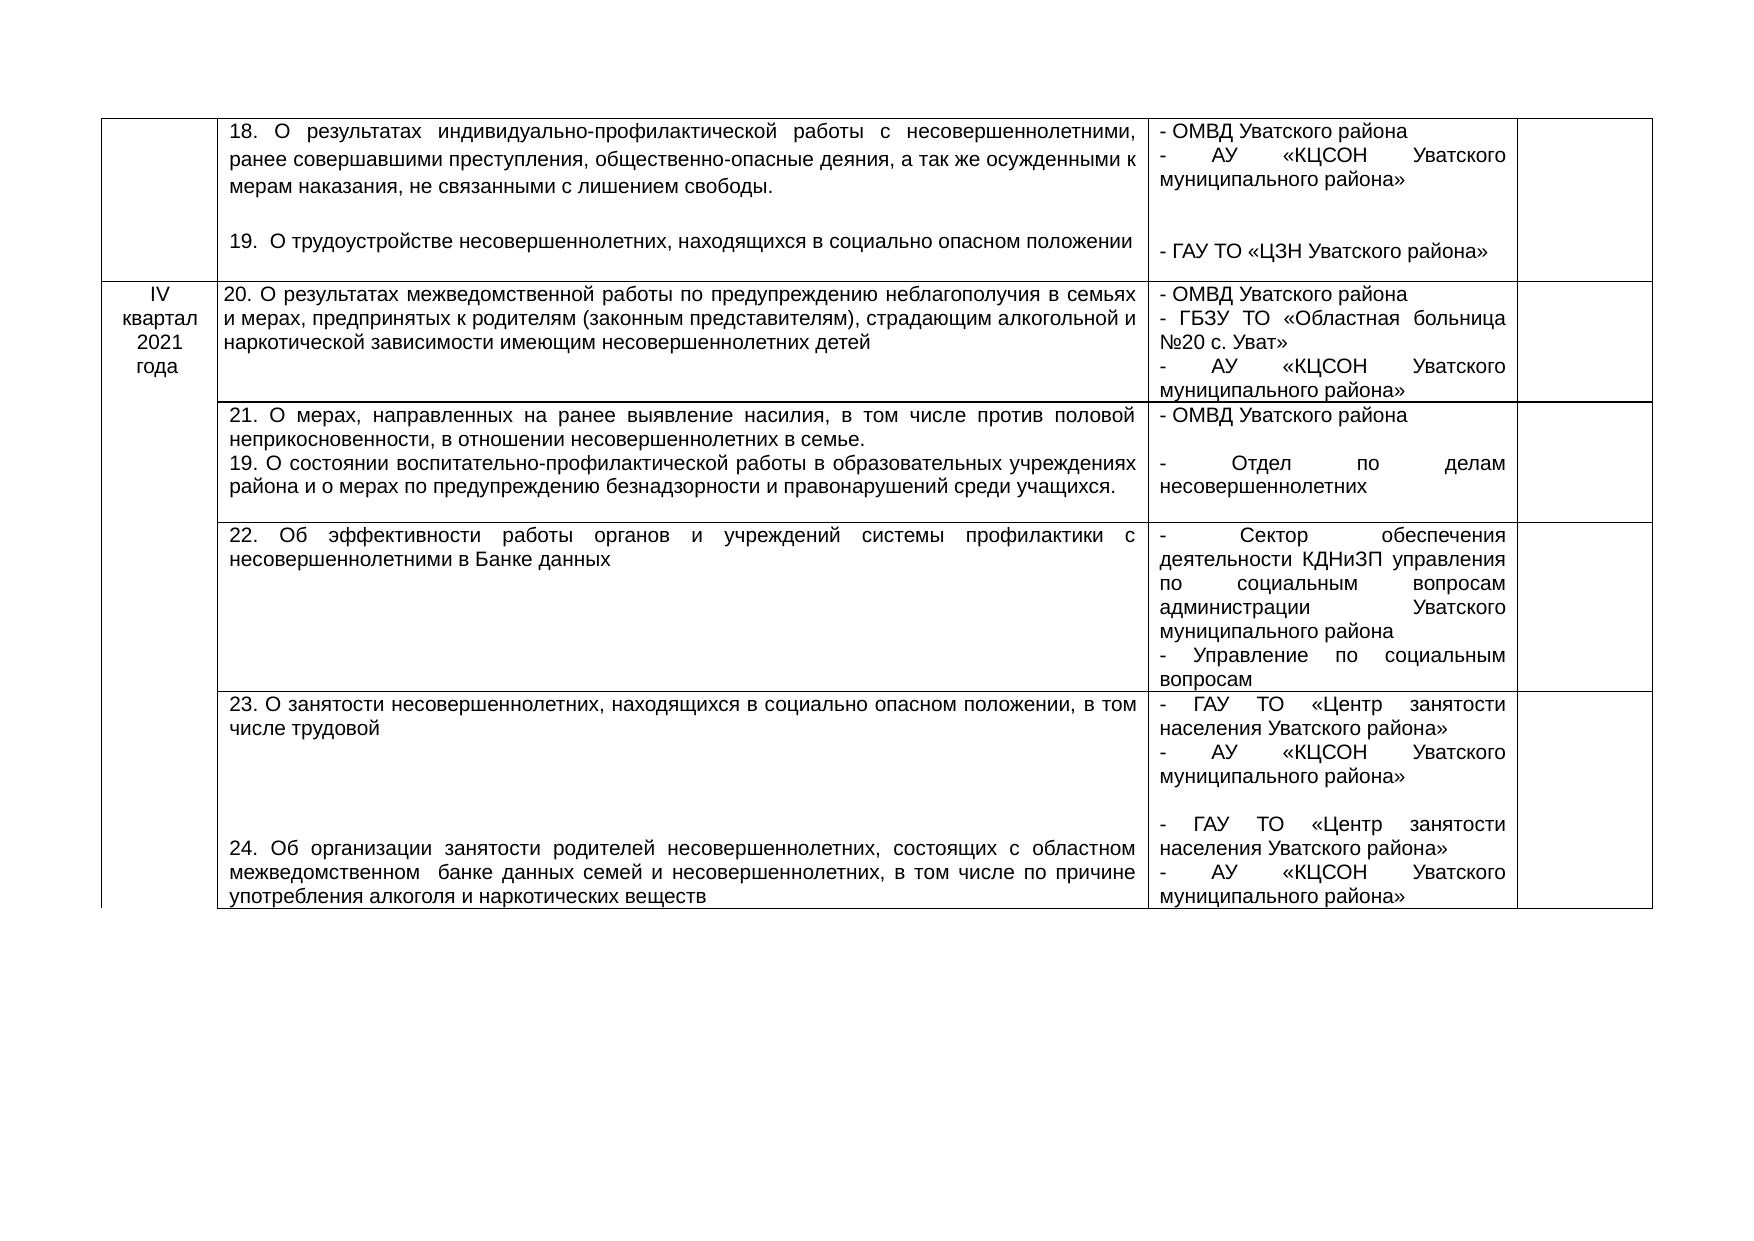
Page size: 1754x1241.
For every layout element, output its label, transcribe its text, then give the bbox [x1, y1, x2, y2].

table_cell 18. О результатах индивидуально-профилактической работы с несовершеннолетними, ранее совершавшими преступления, общественно-опасные деяния, а так же осужденными к мерам наказания, не связанными с лишением свободы. 19. О трудоустройстве несовершеннолетних, находящихся в социально опасном положении [218, 119, 1148, 281]
table_cell - ГАУ ТО «Центр занятости населения Уватского района» - АУ «КЦСОН Уватского муниципального района» - ГАУ ТО «Центр занятости населения Уватского района» - АУ «КЦСОН Уватского муниципального района» [1149, 692, 1517, 908]
table_cell 23. О занятости несовершеннолетних, находящихся в социально опасном положении, в том числе трудовой 24. Об организации занятости родителей несовершеннолетних, состоящих с областном межведомственном банке данных семей и несовершеннолетних, в том числе по причине употребления алкоголя и наркотических веществ [218, 692, 1148, 908]
table_cell - ОМВД Уватского района - ГБЗУ ТО «Областная больница №20 с. Уват» - АУ «КЦСОН Уватского муниципального района» [1149, 282, 1517, 401]
table_cell [1518, 523, 1652, 691]
table_cell [102, 119, 217, 281]
table_cell - Сектор обеспечения деятельности КДНиЗП управления по социальным вопросам администрации Уватского муниципального района - Управление по социальным вопросам [1149, 523, 1517, 691]
table_cell IV квартал 2021 года [102, 282, 217, 908]
table_cell [1518, 403, 1652, 522]
table_cell 20. О результатах межведомственной работы по предупреждению неблагополучия в семьях и мерах, предпринятых к родителям (законным представителям), страдающим алкогольной и наркотической зависимости имеющим несовершеннолетних детей [218, 282, 1148, 401]
table_cell 22. Об эффективности работы органов и учреждений системы профилактики с несовершеннолетними в Банке данных [218, 523, 1148, 691]
table_cell - ОМВД Уватского района - Отдел по делам несовершеннолетних [1149, 403, 1517, 522]
table_cell - ОМВД Уватского района - АУ «КЦСОН Уватского муниципального района» - ГАУ ТО «ЦЗН Уватского района» [1149, 119, 1517, 281]
table_cell [1518, 692, 1652, 908]
table_cell [1518, 119, 1652, 281]
table_cell 21. О мерах, направленных на ранее выявление насилия, в том числе против половой неприкосновенности, в отношении несовершеннолетних в семье. 19. О состоянии воспитательно-профилактической работы в образовательных учреждениях района и о мерах по предупреждению безнадзорности и правонарушений среди учащихся. [218, 403, 1148, 522]
table_cell [1518, 282, 1652, 401]
